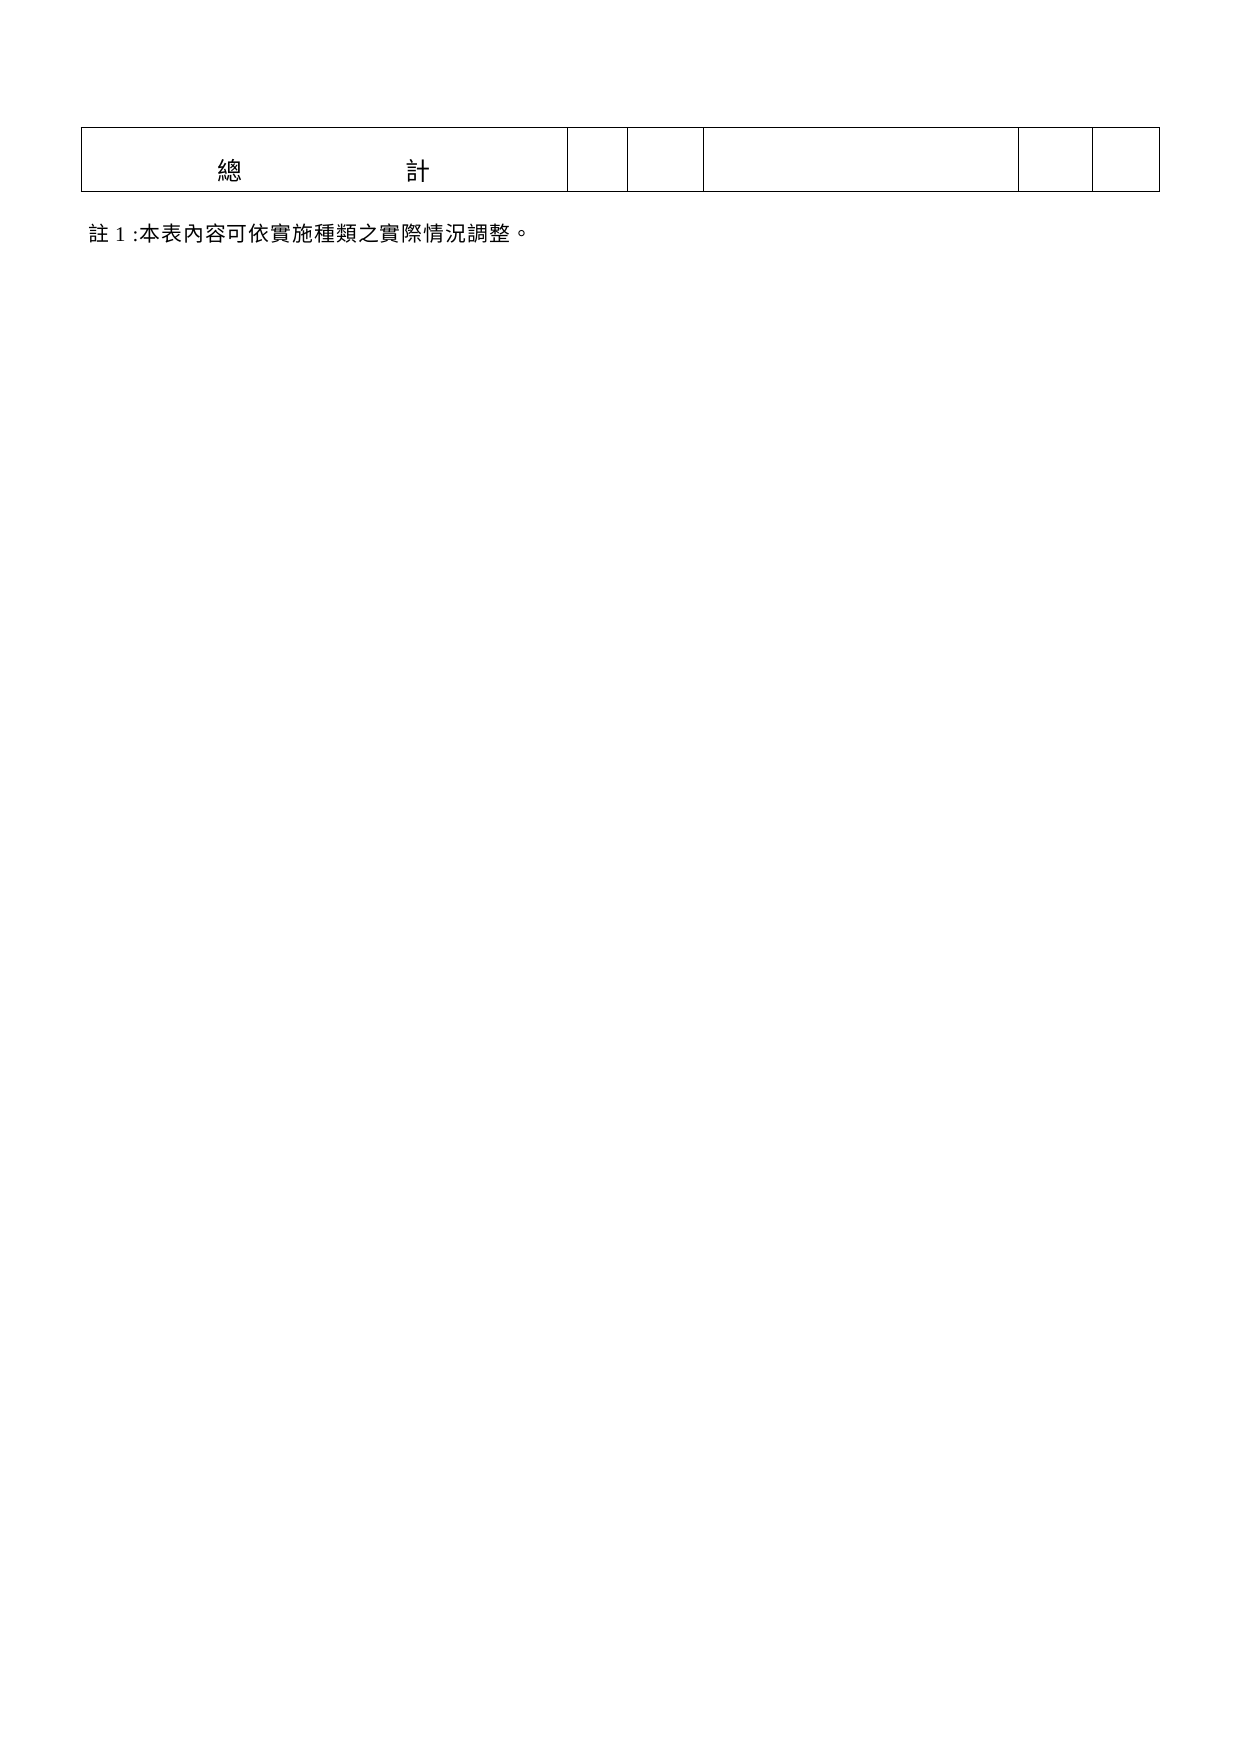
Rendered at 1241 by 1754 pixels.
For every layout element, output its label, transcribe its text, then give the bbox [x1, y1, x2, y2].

table_cell [568, 128, 627, 191]
table_cell [704, 128, 1018, 191]
table_cell [1093, 128, 1159, 191]
table_cell [1019, 128, 1092, 191]
table_cell [628, 128, 703, 191]
table_cell 總 計 [82, 128, 567, 191]
text 註1 :本表內容可依實施種類之實際情況調整。 [89, 191, 1240, 253]
